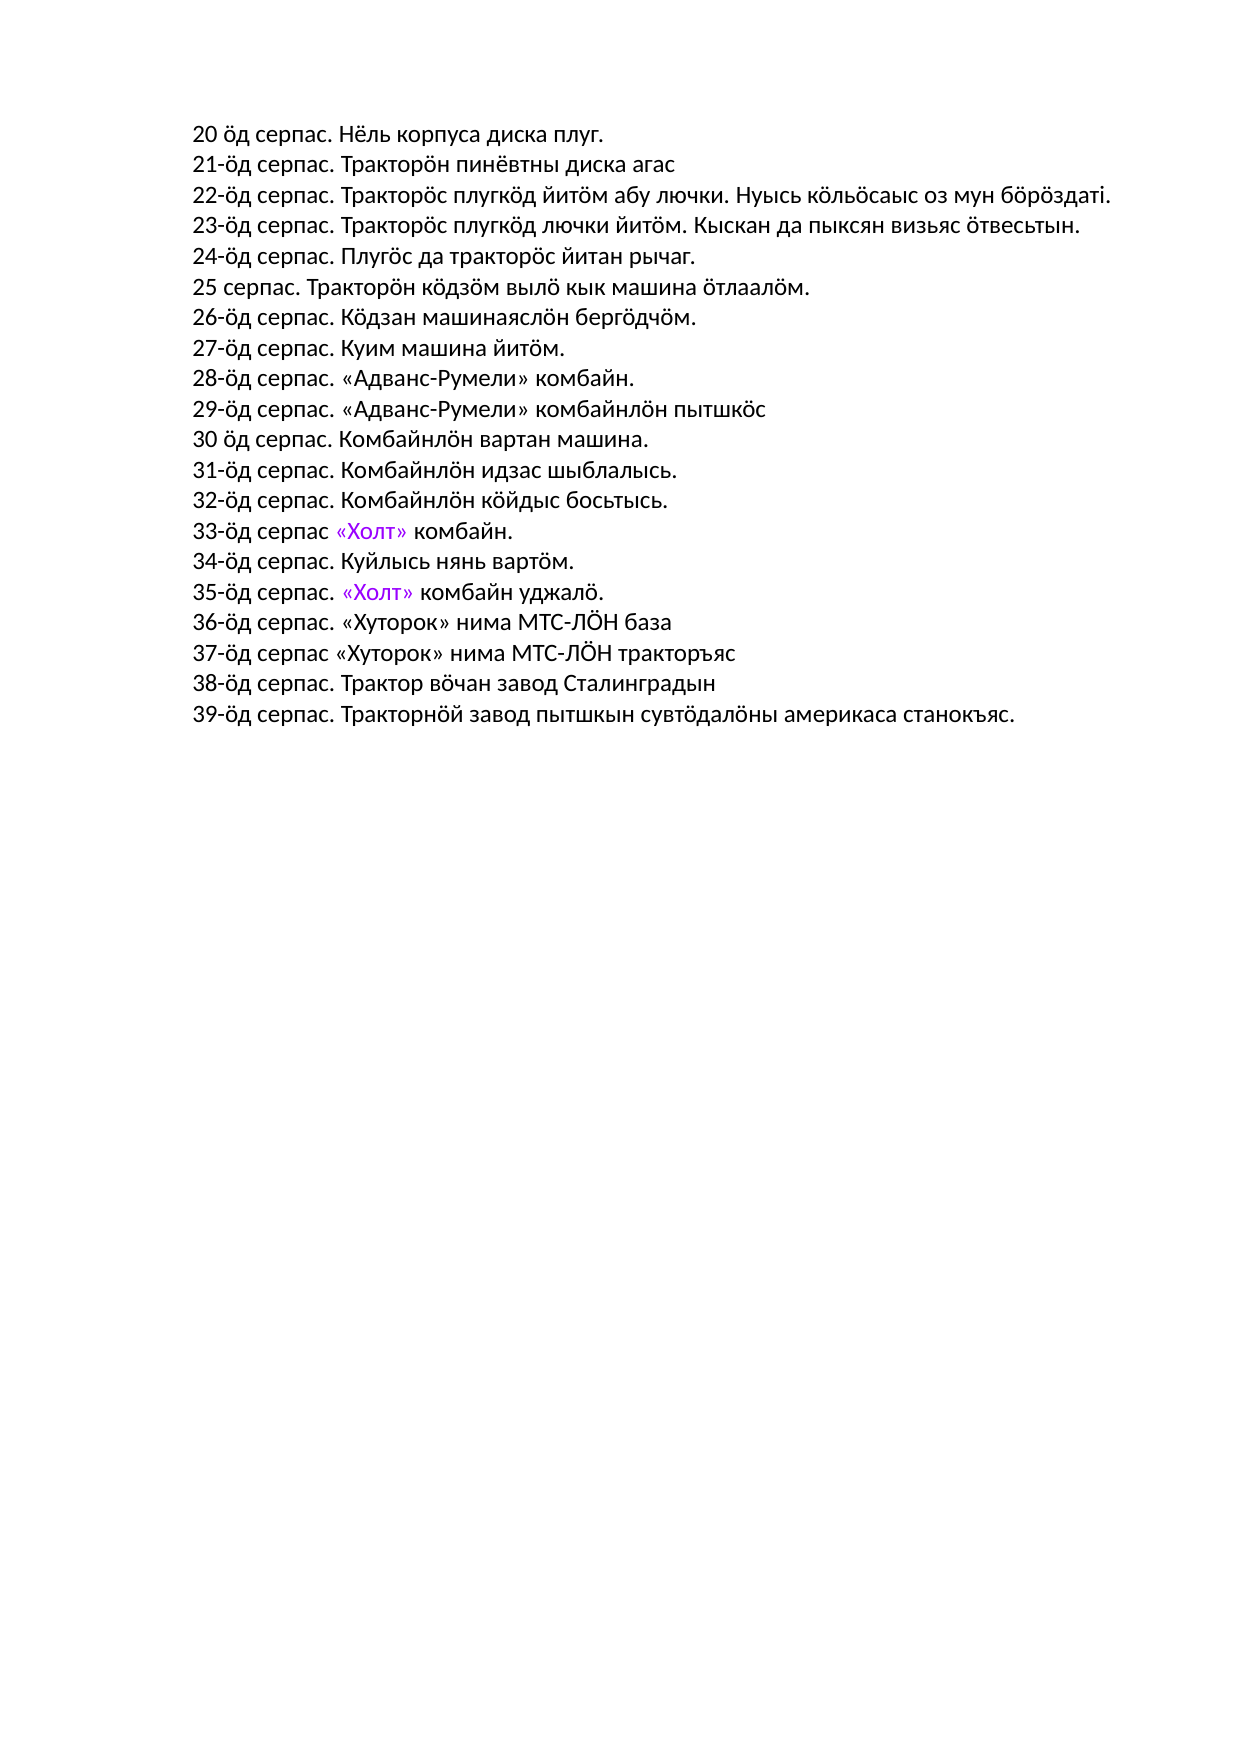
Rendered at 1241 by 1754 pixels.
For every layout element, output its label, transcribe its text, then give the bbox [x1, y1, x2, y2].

text 35-ӧд серпас. «Холт» комбайн уджалӧ. [118, 576, 1122, 606]
text 22-ӧд серпас. Тракторӧс плугкӧд йитӧм абу лючки. Нуысь кӧльӧсаыс оз мун бӧрӧздаті. [118, 179, 1122, 210]
text 24-ӧд серпас. Плугӧс да тракторӧс йитан рычаг. [118, 240, 1122, 271]
text 30 ӧд серпас. Комбайнлӧн вартан машина. [118, 423, 1122, 454]
text 39-ӧд серпас. Тракторнӧй завод пытшкын сувтӧдалӧны америкаса станокъяс. [118, 698, 1122, 728]
text 29-ӧд серпас. «Адванс-Румели» комбайнлӧн пытшкӧс [118, 393, 1122, 423]
text 33-ӧд серпас «Холт» комбайн. [118, 515, 1122, 545]
text 34-ӧд серпас. Куйлысь нянь вартӧм. [118, 545, 1122, 576]
text 27-ӧд серпас. Куим машина йитӧм. [118, 332, 1122, 362]
text 37-ӧд серпас «Хуторок» нима МТС-ЛӦН тракторъяс [118, 637, 1122, 667]
text 31-ӧд серпас. Комбайнлӧн идзас шыблалысь. [118, 454, 1122, 484]
text 36-ӧд серпас. «Хуторок» нима МТС-ЛӦН база [118, 606, 1122, 637]
text 28-ӧд серпас. «Адванс-Румели» комбайн. [118, 362, 1122, 393]
text 23-ӧд серпас. Тракторӧс плугкӧд лючки йитӧм. Кыскан да пыксян визьяс ӧтвесьтын. [118, 210, 1122, 240]
text 26-ӧд серпас. Кӧдзан машинаяслӧн бергӧдчӧм. [118, 301, 1122, 332]
text 25 серпас. Тракторӧн кӧдзӧм вылӧ кык машина ӧтлаалӧм. [118, 271, 1122, 301]
text 20 ӧд серпас. Нёль корпуса диска плуг. [118, 118, 1122, 149]
text 21-ӧд серпас. Тракторӧн пинёвтны диска агас [118, 149, 1122, 179]
text 38-ӧд серпас. Трактор вӧчан завод Сталинградын [118, 667, 1122, 698]
text 32-ӧд серпас. Комбайнлӧн кӧйдыс босьтысь. [118, 484, 1122, 515]
